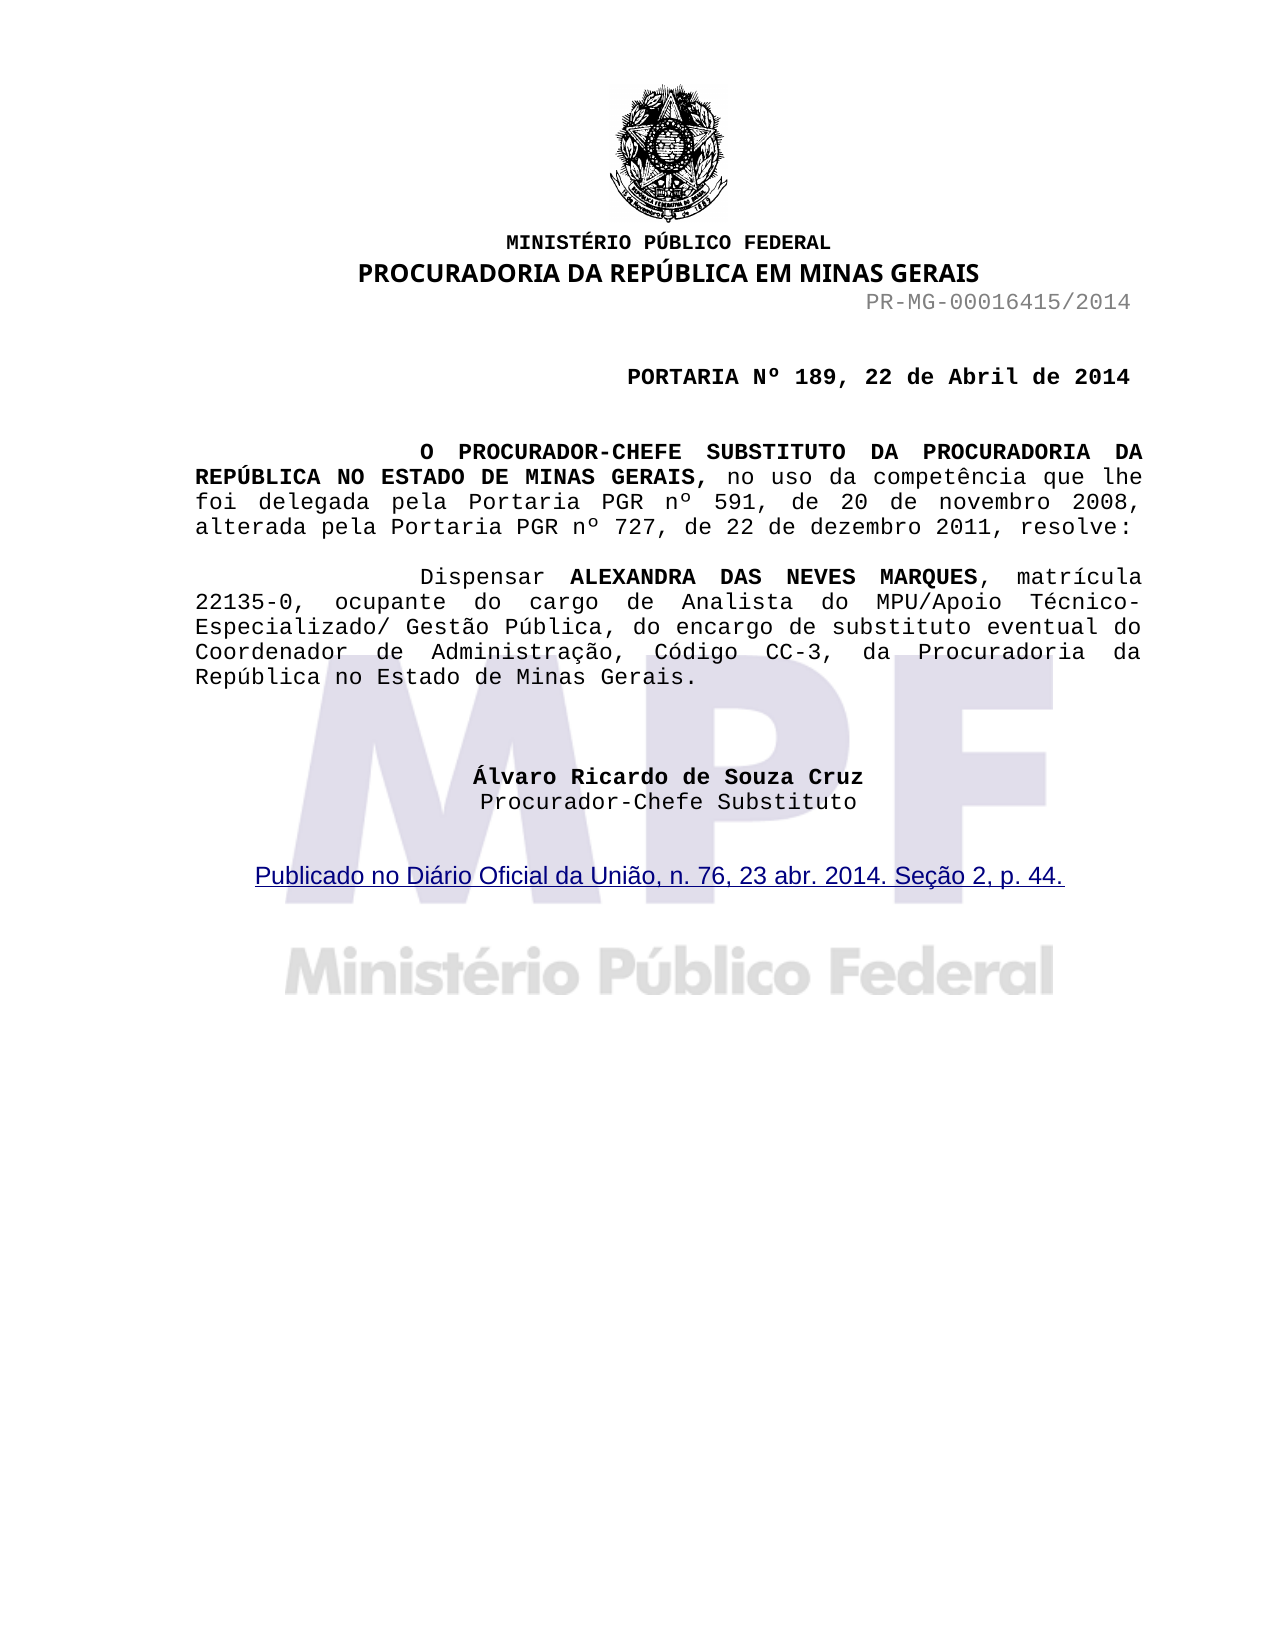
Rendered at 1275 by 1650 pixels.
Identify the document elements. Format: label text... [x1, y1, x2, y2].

text Publicado no Diário Oficial da União, n. 76, 23 abr. 2014. Seção 2, p. 44. [193, 864, 1064, 889]
text PR-MG-00016415/2014 [570, 289, 1146, 314]
picture [285, 889, 1053, 995]
text Procurador-Chefe Substituto [195, 789, 1142, 814]
text Dispensar aLEXANDRA DAS NEVES MARQUES, matrícula 22135-0, ocupante do cargo de Analista do MPU/Apoio Técnico-Especializado/ Gestão Pública, do encargo de substituto eventual do Coordenador de Administração, Código CC-3, da Procuradoria da República no Estado de Minas Gerais. [195, 564, 1142, 689]
picture [285, 814, 1053, 864]
text O PROCURADOR-CHEFE SUBSTITUTO DA PROCURADORIA DA REPÚBLICA NO ESTADO DE MINAS GERAIS, no uso da competência que lhe foi delegada pela Portaria PGR nº 591, de 20 de novembro 2008, alterada pela Portaria PGR nº 727, de 22 de dezembro 2011, resolve: [195, 439, 1144, 539]
picture [285, 689, 1053, 764]
picture [609, 84, 728, 223]
text Álvaro Ricardo de Souza Cruz [195, 764, 1142, 789]
text PORTARIA Nº 189, 22 de Abril de 2014 [195, 364, 1146, 389]
